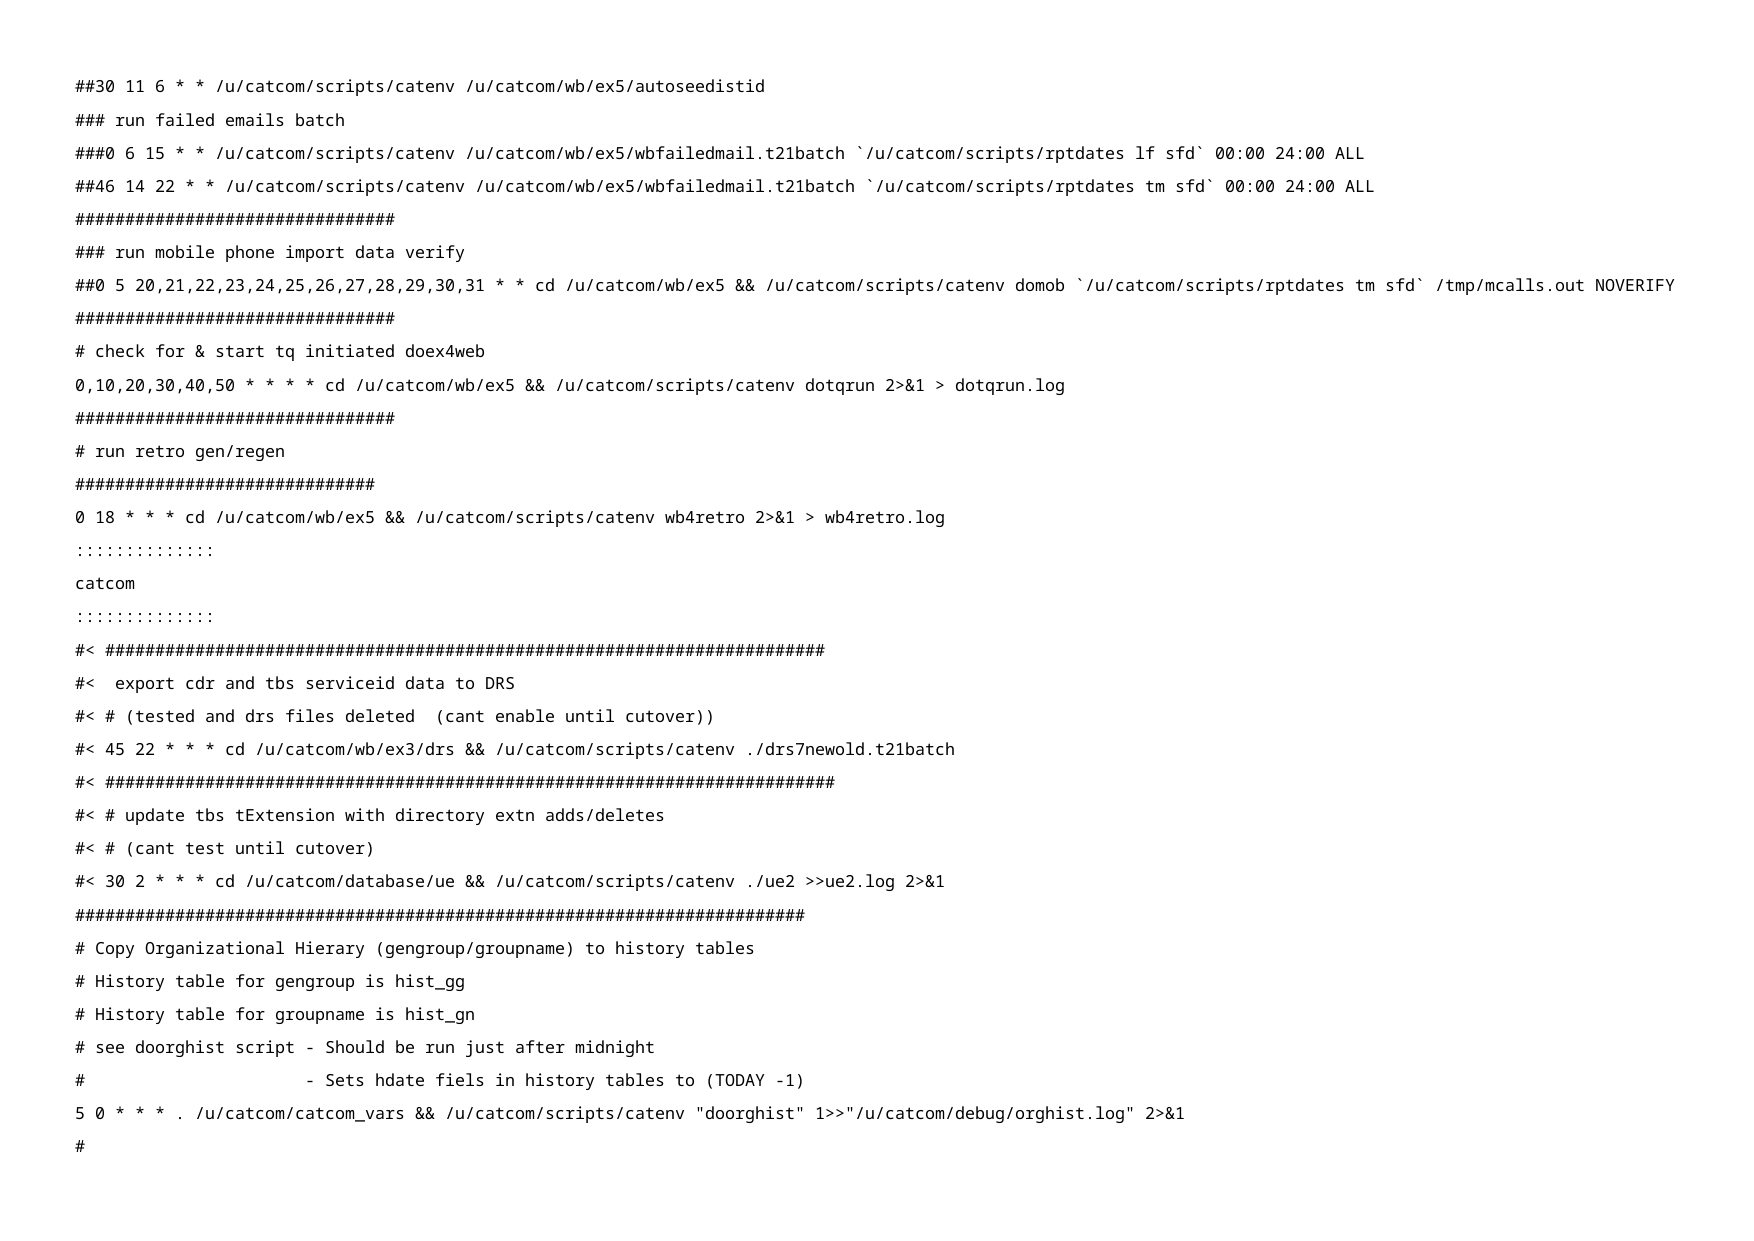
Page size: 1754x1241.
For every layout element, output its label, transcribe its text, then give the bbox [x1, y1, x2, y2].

text ############################## [75, 472, 1679, 495]
text ################################ [75, 207, 1679, 230]
text 5 0 * * * . /u/catcom/catcom_vars && /u/catcom/scripts/catenv "doorghist" 1>>"/u/catcom/debug/orghist.log" 2>&1 [75, 1102, 1679, 1124]
text ##30 11 6 * * /u/catcom/scripts/catenv /u/catcom/wb/ex5/autoseedistid [75, 75, 1679, 98]
text ################################ [75, 307, 1679, 329]
text #< # update tbs tExtension with directory extn adds/deletes [75, 804, 1679, 826]
text ######################################################################### [75, 903, 1679, 926]
text #< # (cant test until cutover) [75, 837, 1679, 859]
text # - Sets hdate fiels in history tables to (TODAY -1) [75, 1069, 1679, 1091]
text ################################ [75, 406, 1679, 429]
text 0 18 * * * cd /u/catcom/wb/ex5 && /u/catcom/scripts/catenv wb4retro 2>&1 > wb4retro.log [75, 506, 1679, 528]
text #< # (tested and drs files deleted (cant enable until cutover)) [75, 704, 1679, 727]
text ### run mobile phone import data verify [75, 241, 1679, 263]
text #< ######################################################################### [75, 771, 1679, 793]
text #< export cdr and tbs serviceid data to DRS [75, 671, 1679, 694]
text # run retro gen/regen [75, 439, 1679, 462]
text ##46 14 22 * * /u/catcom/scripts/catenv /u/catcom/wb/ex5/wbfailedmail.t21batch `/u/catcom/scripts/rptdates tm sfd` 00:00 24:00 ALL [75, 174, 1679, 197]
text # Copy Organizational Hierary (gengroup/groupname) to history tables [75, 936, 1679, 959]
text # History table for groupname is hist_gn [75, 1002, 1679, 1025]
text 0,10,20,30,40,50 * * * * cd /u/catcom/wb/ex5 && /u/catcom/scripts/catenv dotqrun 2>&1 > dotqrun.log [75, 373, 1679, 396]
text ###0 6 15 * * /u/catcom/scripts/catenv /u/catcom/wb/ex5/wbfailedmail.t21batch `/u/catcom/scripts/rptdates lf sfd` 00:00 24:00 ALL [75, 141, 1679, 164]
text ### run failed emails batch [75, 108, 1679, 131]
text # check for & start tq initiated doex4web [75, 340, 1679, 363]
text #< 30 2 * * * cd /u/catcom/database/ue && /u/catcom/scripts/catenv ./ue2 >>ue2.log 2>&1 [75, 870, 1679, 893]
text #< ######################################################################## [75, 638, 1679, 661]
text :::::::::::::: [75, 539, 1679, 561]
text # History table for gengroup is hist_gg [75, 969, 1679, 992]
text # see doorghist script - Should be run just after midnight [75, 1036, 1679, 1058]
text # [75, 1135, 1679, 1158]
text ##0 5 20,21,22,23,24,25,26,27,28,29,30,31 * * cd /u/catcom/wb/ex5 && /u/catcom/scripts/catenv domob `/u/catcom/scripts/rptdates tm sfd` /tmp/mcalls.out NOVERIFY [75, 274, 1679, 296]
text :::::::::::::: [75, 605, 1679, 628]
text catcom [75, 572, 1679, 594]
text #< 45 22 * * * cd /u/catcom/wb/ex3/drs && /u/catcom/scripts/catenv ./drs7newold.t21batch [75, 737, 1679, 760]
